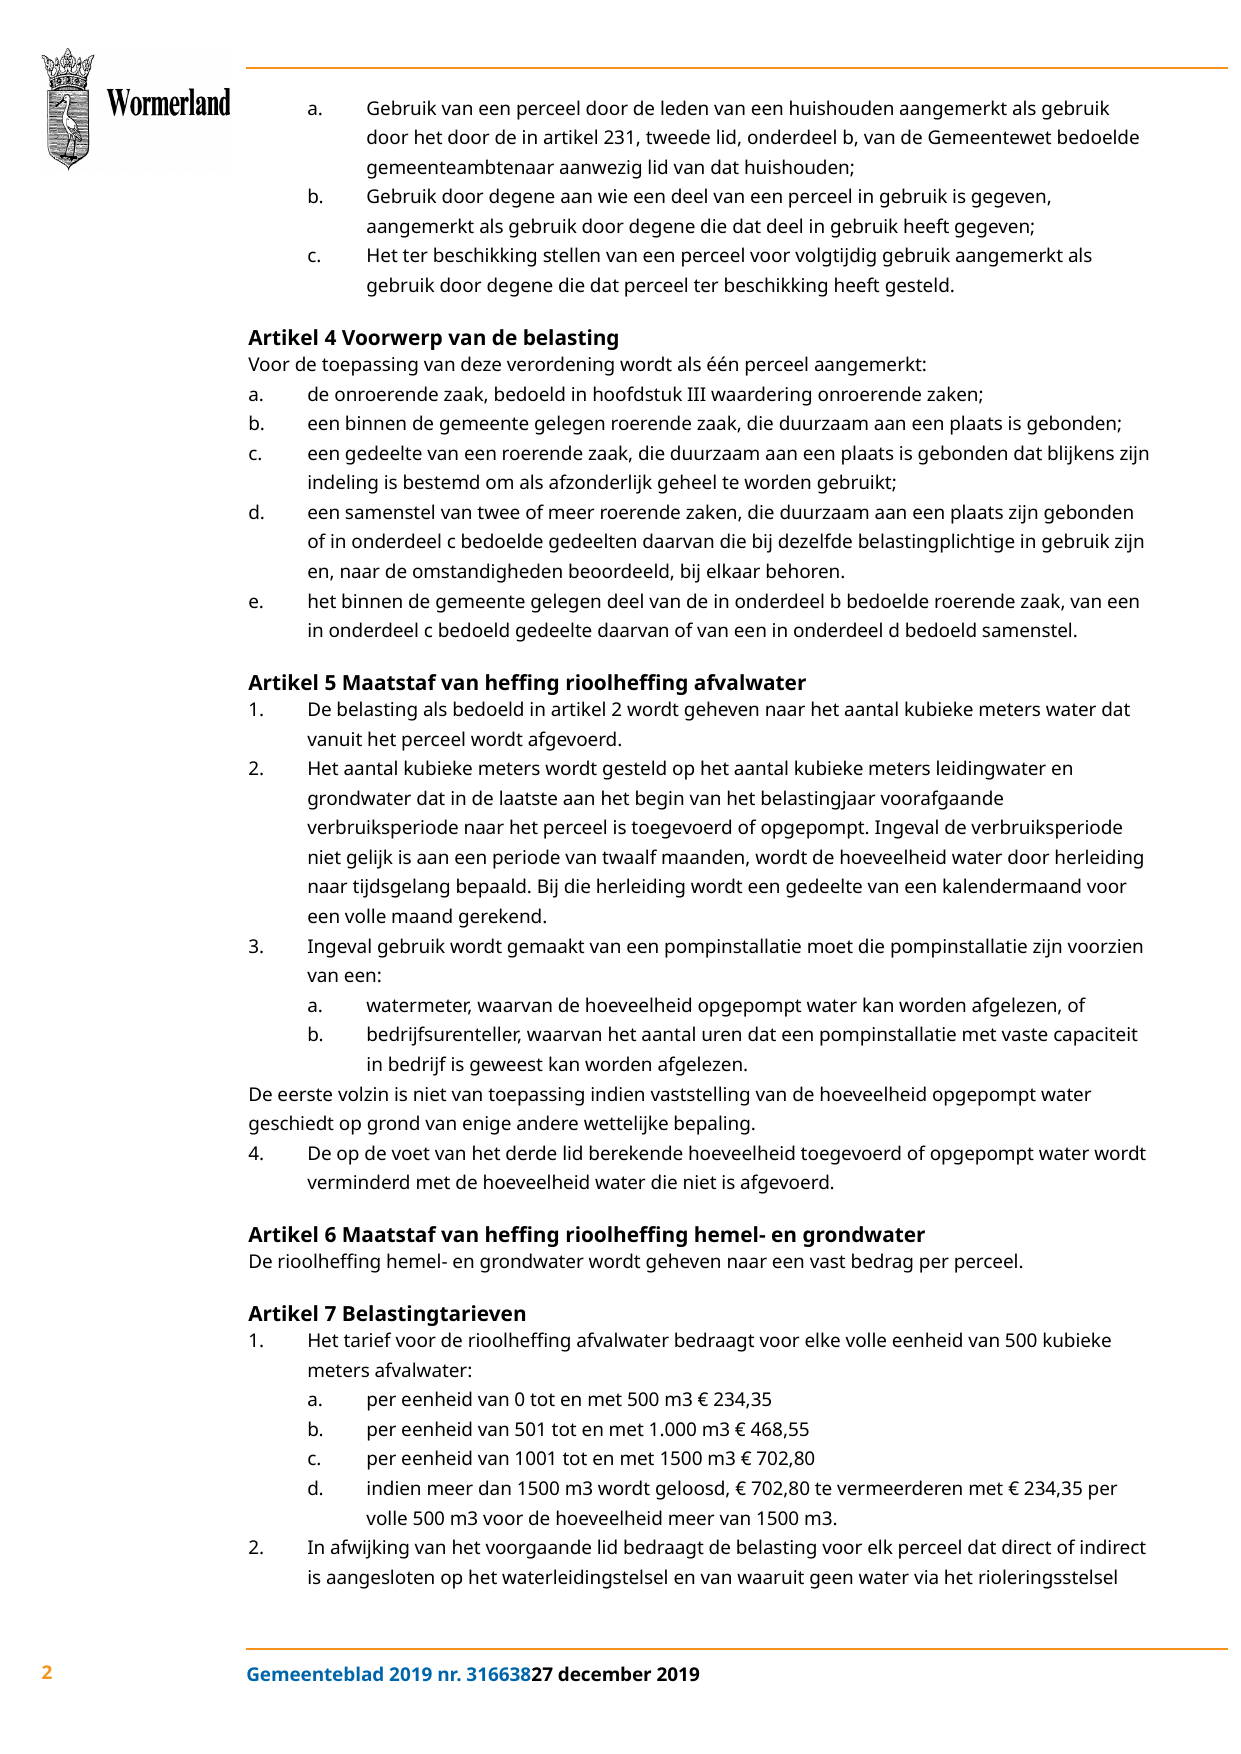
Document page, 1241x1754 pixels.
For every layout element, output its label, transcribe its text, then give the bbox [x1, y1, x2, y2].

list een samenstel van twee of meer roerende zaken, die duurzaam aan een plaats zijn gebonden of in onderdeel c bedoelde gedeelten daarvan die bij dezelfde belastingplichtige in gebruik zijn en, naar de omstandigheden beoordeeld, bij elkaar behoren. [248, 499, 1152, 584]
text Artikel 7 Belastingtarieven [248, 1299, 1152, 1327]
list Gebruik van een perceel door de leden van een huishouden aangemerkt als gebruik door het door de in artikel 231, tweede lid, onderdeel b, van de Gemeentewet bedoelde gemeenteambtenaar aanwezig lid van dat huishouden; [307, 95, 1152, 180]
text Artikel 5 Maatstaf van heffing rioolheffing afvalwater [248, 668, 1152, 696]
list indien meer dan 1500 m3 wordt geloosd, € 702,80 te vermeerderen met € 234,35 per volle 500 m3 voor de hoeveelheid meer van 1500 m3. [307, 1475, 1152, 1531]
text Artikel 4 Voorwerp van de belasting [248, 323, 1152, 351]
list De belasting als bedoeld in artikel 2 wordt geheven naar het aantal kubieke meters water dat vanuit het perceel wordt afgevoerd. [248, 696, 1152, 752]
text De eerste volzin is niet van toepassing indien vaststelling van de hoeveelheid opgepompt water geschiedt op grond van enige andere wettelijke bepaling. [248, 1081, 1152, 1136]
list Het aantal kubieke meters wordt gesteld op het aantal kubieke meters leidingwater en grondwater dat in de laatste aan het begin van het belastingjaar voorafgaande verbruiksperiode naar het perceel is toegevoerd of opgepompt. Ingeval de verbruiksperiode niet gelijk is aan een periode van twaalf maanden, wordt de hoeveelheid water door herleiding naar tijdsgelang bepaald. Bij die herleiding wordt een gedeelte van een kalendermaand voor een volle maand gerekend. [248, 755, 1152, 929]
list een gedeelte van een roerende zaak, die duurzaam aan een plaats is gebonden dat blijkens zijn indeling is bestemd om als afzonderlijk geheel te worden gebruikt; [248, 440, 1152, 495]
list per eenheid van 1001 tot en met 1500 m3 € 702,80 [307, 1446, 1152, 1471]
list per eenheid van 501 tot en met 1.000 m3 € 468,55 [307, 1416, 1152, 1442]
list In afwijking van het voorgaande lid bedraagt de belasting voor elk perceel dat direct of indirect is aangesloten op het waterleidingstelsel en van waaruit geen water via het rioleringsstelsel [248, 1534, 1152, 1590]
list het binnen de gemeente gelegen deel van de in onderdeel b bedoelde roerende zaak, van een in onderdeel c bedoeld gedeelte daarvan of van een in onderdeel d bedoeld samenstel. [248, 588, 1152, 643]
text Artikel 6 Maatstaf van heffing rioolheffing hemel- en grondwater [248, 1220, 1152, 1248]
list een binnen de gemeente gelegen roerende zaak, die duurzaam aan een plaats is gebonden; [248, 410, 1152, 436]
text De rioolheffing hemel- en grondwater wordt geheven naar een vast bedrag per perceel. [248, 1248, 1152, 1274]
list watermeter, waarvan de hoeveelheid opgepompt water kan worden afgelezen, of [307, 992, 1152, 1018]
list de onroerende zaak, bedoeld in hoofdstuk III waardering onroerende zaken; [248, 381, 1152, 406]
list per eenheid van 0 tot en met 500 m3 € 234,35 [307, 1386, 1152, 1412]
list Ingeval gebruik wordt gemaakt van een pompinstallatie moet die pompinstallatie zijn voorzien van een: [248, 933, 1152, 988]
list De op de voet van het derde lid berekende hoeveelheid toegevoerd of opgepompt water wordt verminderd met de hoeveelheid water die niet is afgevoerd. [248, 1140, 1152, 1195]
list Gebruik door degene aan wie een deel van een perceel in gebruik is gegeven, aangemerkt als gebruik door degene die dat deel in gebruik heeft gegeven; [307, 183, 1152, 239]
list Het tarief voor de rioolheffing afvalwater bedraagt voor elke volle eenheid van 500 kubieke meters afvalwater: [248, 1327, 1152, 1383]
text Voor de toepassing van deze verordening wordt als één perceel aangemerkt: [248, 351, 1152, 377]
picture [41, 47, 231, 172]
list Het ter beschikking stellen van een perceel voor volgtijdig gebruik aangemerkt als gebruik door degene die dat perceel ter beschikking heeft gesteld. [307, 243, 1152, 298]
list bedrijfsurenteller, waarvan het aantal uren dat een pompinstallatie met vaste capaciteit in bedrijf is geweest kan worden afgelezen. [307, 1022, 1152, 1077]
